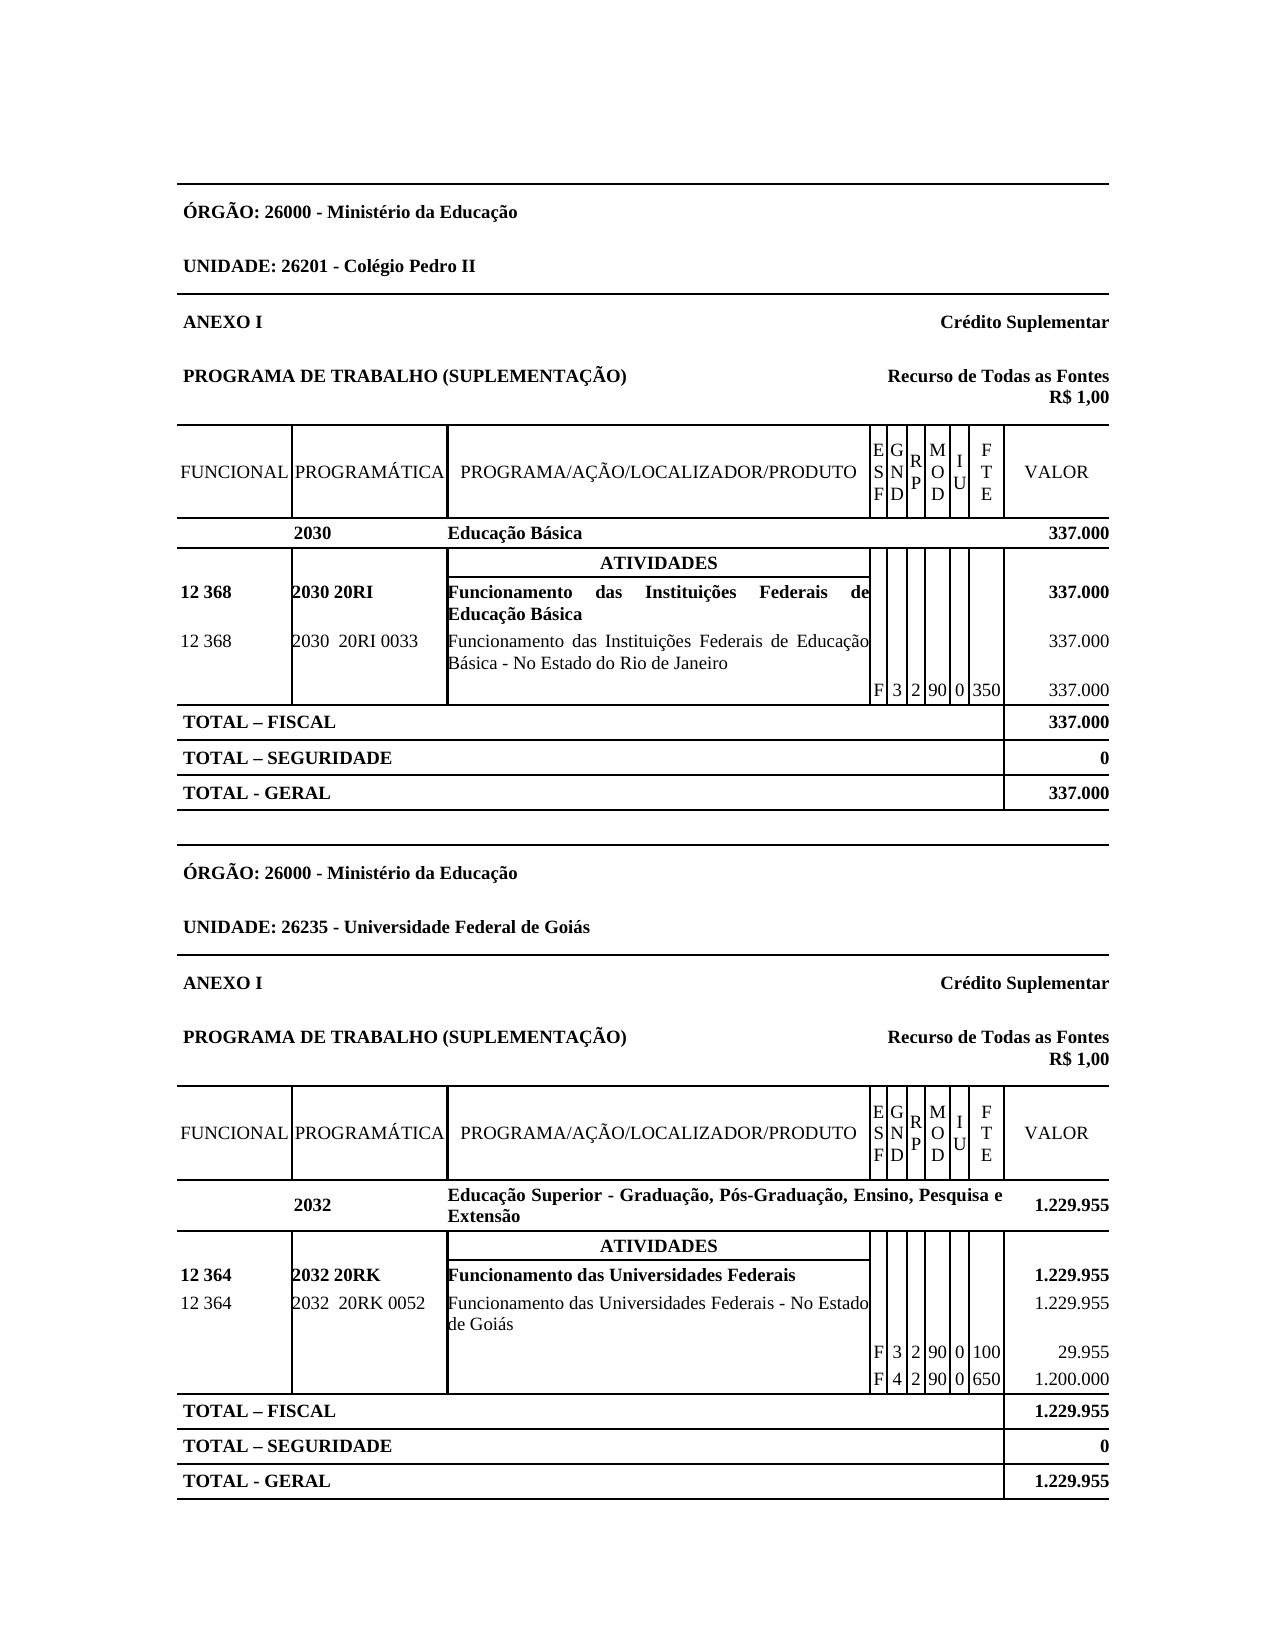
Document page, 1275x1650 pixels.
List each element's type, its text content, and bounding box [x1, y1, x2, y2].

table_cell PROGRAMÁTICA [293, 426, 446, 517]
table_cell 337.000 [1005, 627, 1109, 676]
table_cell VALOR [1005, 1087, 1109, 1179]
table_cell 1.229.955 [1005, 1465, 1109, 1498]
table_cell 650 [970, 1365, 1003, 1392]
table_cell 4 [888, 1365, 906, 1392]
table_cell 1.229.955 [1005, 1289, 1109, 1338]
table_cell Educação Superior - Graduação, Pós-Graduação, Ensino, Pesquisa e Extensão [448, 1181, 1003, 1230]
table_cell [951, 1232, 968, 1259]
table_cell [449, 1365, 869, 1392]
table_cell 1.229.955 [1005, 1395, 1109, 1427]
table_cell TOTAL – SEGURIDADE [177, 741, 1003, 774]
table_cell FUNCIONAL [177, 426, 291, 517]
table_cell [970, 576, 1003, 627]
table_cell 0 [951, 1338, 968, 1365]
table_cell F [871, 1338, 886, 1365]
table_cell [970, 627, 1003, 676]
table_cell TOTAL - GERAL [177, 776, 1003, 809]
table_cell Recurso de Todas as Fontes R$ 1,00 [870, 349, 1109, 424]
table_cell ÓRGÃO: 26000 - Ministério da Educação [177, 185, 1109, 239]
table_cell Funcionamento das Universidades Federais [449, 1261, 869, 1289]
table_cell ÓRGÃO: 26000 - Ministério da Educação [177, 846, 1109, 900]
table_cell [871, 1232, 886, 1259]
table_cell 12 368 [177, 576, 291, 627]
table_cell TOTAL - GERAL [177, 1465, 1003, 1498]
table_cell [908, 1289, 924, 1338]
table_cell 100 [970, 1338, 1003, 1365]
table_cell Atividades [449, 1232, 869, 1259]
table_cell R P [908, 1087, 924, 1179]
table_cell [908, 576, 924, 627]
table_cell UNIDADE: 26235 - Universidade Federal de Goiás [177, 900, 870, 954]
table_cell 337.000 [1005, 576, 1109, 627]
table_cell 29.955 [1005, 1338, 1109, 1365]
table_cell [177, 148, 1003, 183]
table_cell [293, 1338, 446, 1365]
table_cell 337.000 [1005, 776, 1109, 809]
table_cell Funcionamento das Universidades Federais - No Estado de Goiás [449, 1289, 869, 1338]
table_cell I U [951, 426, 968, 517]
table_cell 2 [908, 1365, 924, 1392]
table_cell Funcionamento das Instituições Federais de Educação Básica - No Estado do Rio de Janeiro [449, 627, 869, 676]
table_cell PROGRAMA DE TRABALHO (SUPLEMENTAÇÃO) [177, 1010, 870, 1085]
table_cell [951, 627, 968, 676]
table_cell 1.229.955 [1005, 1259, 1109, 1289]
table_cell Crédito Suplementar [870, 956, 1109, 1010]
table_cell I U [951, 1087, 968, 1179]
table_cell [293, 1365, 446, 1392]
table_cell [951, 1289, 968, 1338]
table_cell 1.200.000 [1005, 1365, 1109, 1392]
table_cell [951, 1259, 968, 1289]
table_cell [888, 627, 906, 676]
table_cell TOTAL – SEGURIDADE [177, 1430, 1003, 1463]
table_cell 2030 [177, 519, 447, 547]
table_cell [293, 549, 446, 576]
table_cell PROGRAMA/AÇÃO/LOCALIZADOR/PRODUTO [449, 426, 869, 517]
table_cell F T E [970, 1087, 1003, 1179]
table_cell [293, 1232, 446, 1259]
table_cell 12 364 [177, 1259, 291, 1289]
table_cell 90 [926, 676, 949, 704]
table_cell [871, 576, 886, 627]
table_cell [888, 1232, 906, 1259]
table_cell [970, 549, 1003, 576]
table_cell 90 [926, 1365, 949, 1392]
table_cell E S F [871, 426, 886, 517]
table_cell [177, 1338, 291, 1365]
table_cell ANEXO I [177, 295, 870, 348]
table_cell 3 [888, 676, 906, 704]
table_cell 337.000 [1005, 706, 1109, 739]
table_cell [970, 1232, 1003, 1259]
table_cell Recurso de Todas as Fontes R$ 1,00 [870, 1010, 1109, 1085]
table_cell 1.229.955 [1004, 1181, 1109, 1230]
table_cell [888, 576, 906, 627]
table_cell 90 [926, 1338, 949, 1365]
table_cell 0 [1005, 1430, 1109, 1463]
table_cell [926, 1289, 949, 1338]
table_cell [970, 1259, 1003, 1289]
table_cell Funcionamento das Instituições Federais de Educação Básica [449, 578, 869, 627]
table_cell [449, 1338, 869, 1365]
table_cell 2 [908, 1338, 924, 1365]
table_cell [1004, 148, 1109, 183]
table_cell 337.000 [1005, 676, 1109, 704]
table_cell 2 [908, 676, 924, 704]
table_cell Educação Básica [448, 519, 1003, 547]
table_cell [888, 1289, 906, 1338]
table_cell PROGRAMA DE TRABALHO (SUPLEMENTAÇÃO) [177, 349, 870, 424]
table_cell R P [908, 426, 924, 517]
table_cell [870, 900, 1109, 954]
table_cell 0 [951, 676, 968, 704]
table_cell [908, 1232, 924, 1259]
table_cell 2032 [177, 1181, 447, 1230]
table_cell UNIDADE: 26201 - Colégio Pedro II [177, 239, 870, 292]
table_cell 337.000 [1004, 519, 1109, 547]
table_cell 350 [970, 676, 1003, 704]
table_cell [177, 811, 1003, 844]
table_cell E S F [871, 1087, 886, 1179]
table_cell M O D [926, 426, 949, 517]
table_cell G N D [888, 426, 906, 517]
table_cell [888, 1259, 906, 1289]
table_cell F T E [970, 426, 1003, 517]
table_cell 3 [888, 1338, 906, 1365]
table_cell [970, 1289, 1003, 1338]
table_cell [908, 549, 924, 576]
table_cell [293, 676, 446, 704]
table_cell [926, 1232, 949, 1259]
table_cell [871, 1259, 886, 1289]
table_cell FUNCIONAL [177, 1087, 291, 1179]
table_cell PROGRAMA/AÇÃO/LOCALIZADOR/PRODUTO [449, 1087, 869, 1179]
table_cell PROGRAMÁTICA [293, 1087, 446, 1179]
table_cell Atividades [449, 549, 869, 576]
table_cell [449, 676, 869, 704]
table_cell [871, 1289, 886, 1338]
table_cell [1005, 1232, 1109, 1259]
table_cell [926, 576, 949, 627]
table_cell [888, 549, 906, 576]
table_cell 12 368 [177, 627, 291, 676]
table_cell [908, 627, 924, 676]
table_cell [177, 1365, 291, 1392]
table_cell [1005, 549, 1109, 576]
table_cell 12 364 [177, 1289, 291, 1338]
table_cell [177, 1232, 291, 1259]
table_cell G N D [888, 1087, 906, 1179]
table_cell [870, 239, 1109, 292]
table_cell 2030 20RI 0033 [293, 627, 446, 676]
table_cell [871, 549, 886, 576]
table_cell [177, 549, 291, 576]
table_cell Crédito Suplementar [870, 295, 1109, 348]
table_cell [908, 1259, 924, 1289]
table_cell M O D [926, 1087, 949, 1179]
table_cell [926, 1259, 949, 1289]
table_cell VALOR [1005, 426, 1109, 517]
table_cell 2032 20RK 0052 [293, 1289, 446, 1338]
table_cell F [871, 1365, 886, 1392]
table_cell TOTAL – FISCAL [177, 1395, 1003, 1427]
table_cell 2030 20RI [293, 576, 446, 627]
table_cell [951, 549, 968, 576]
table_cell [1004, 811, 1109, 844]
table_cell F [871, 676, 886, 704]
table_cell [926, 627, 949, 676]
table_cell [177, 676, 291, 704]
table_cell 0 [1005, 741, 1109, 774]
table_cell ANEXO I [177, 956, 870, 1010]
table_cell 0 [951, 1365, 968, 1392]
table_cell [926, 549, 949, 576]
table_cell [951, 576, 968, 627]
table_cell TOTAL – FISCAL [177, 706, 1003, 739]
table_cell [871, 627, 886, 676]
table_cell 2032 20RK [293, 1259, 446, 1289]
